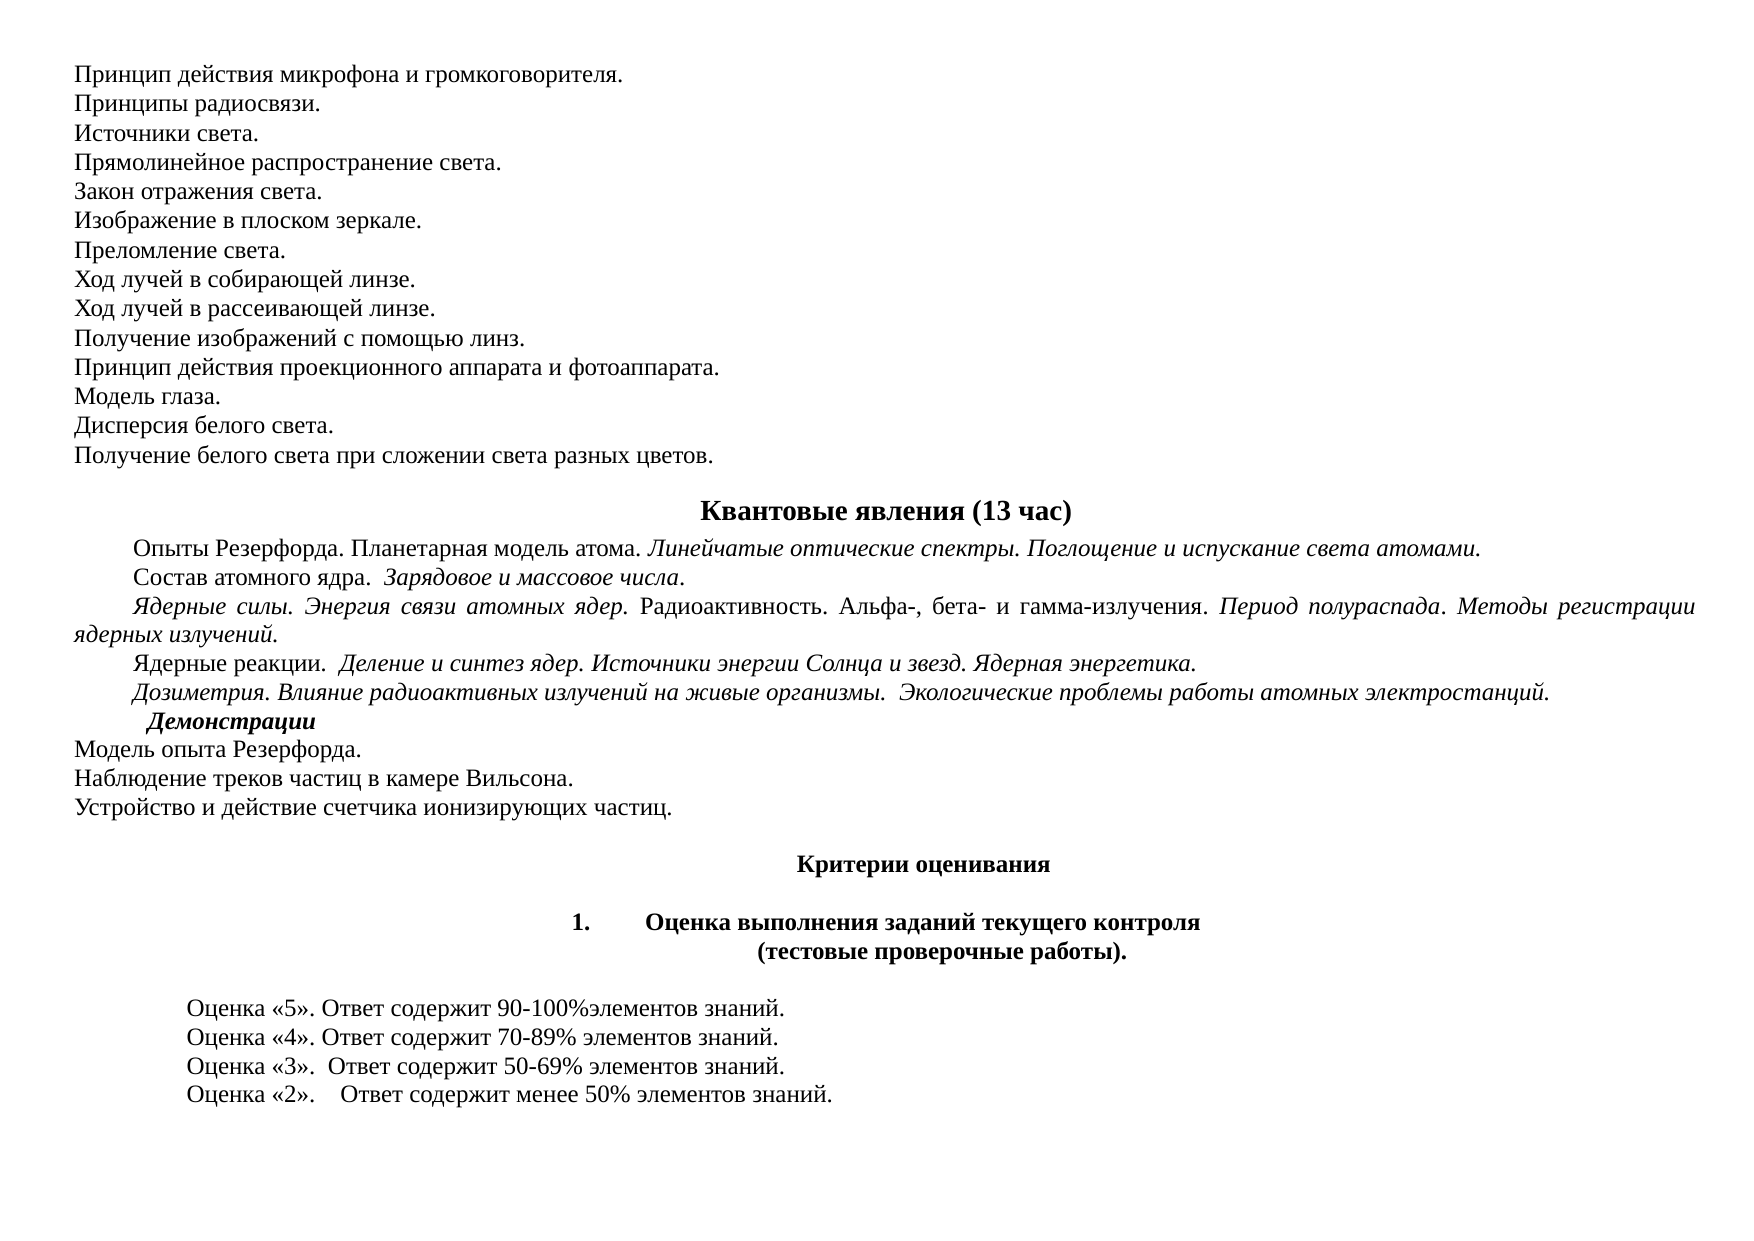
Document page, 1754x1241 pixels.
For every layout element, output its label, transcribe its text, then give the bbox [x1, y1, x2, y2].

text Оценка «2». Ответ содержит менее 50% элементов знаний. [186, 1079, 1698, 1108]
text Ход лучей в собирающей линзе. [74, 264, 1698, 293]
text Принципы радиосвязи. [74, 88, 1698, 117]
text Опыты Резерфорда. Планетарная модель атома. Линейчатые оптические спектры. Поглощение и испускание света атомами. [74, 533, 1698, 562]
text Закон отражения света. [74, 176, 1698, 205]
text Демонстрации [74, 706, 1698, 734]
text Устройство и действие счетчика ионизирующих частиц. [74, 792, 1698, 821]
text Принцип действия проекционного аппарата и фотоаппарата. [74, 352, 1698, 381]
text Прямолинейное распространение света. [74, 147, 1698, 176]
text Оценка «4». Ответ содержит 70-89% элементов знаний. [186, 1022, 1698, 1051]
text Принцип действия микрофона и громкоговорителя. [74, 59, 1698, 88]
text Преломление света. [74, 235, 1698, 263]
text Оценка «5». Ответ содержит 90-100%элементов знаний. [186, 993, 1698, 1022]
text Изображение в плоском зеркале. [74, 206, 1698, 234]
text Оценка «3». Ответ содержит 50-69% элементов знаний. [186, 1051, 1698, 1079]
text Ход лучей в рассеивающей линзе. [74, 293, 1698, 322]
text Получение белого света при сложении света разных цветов. [74, 440, 1698, 468]
text Дисперсия белого света. [74, 410, 1698, 439]
text Источники света. [74, 118, 1698, 146]
text Критерии оценивания [149, 849, 1698, 878]
text Дозиметрия. Влияние радиоактивных излучений на живые организмы. Экологические проблемы работы атомных электростанций. [74, 677, 1698, 706]
text (тестовые проверочные работы). [186, 936, 1698, 964]
text Ядерные силы. Энергия связи атомных ядер. Радиоактивность. Альфа-, бета- и гамма-излучения. Период полураспада. Методы регистрации ядерных излучений. [74, 591, 1698, 648]
list Оценка выполнения заданий текущего контроля [74, 907, 1698, 936]
text Состав атомного ядра. Зарядовое и массовое числа. [74, 562, 1698, 591]
text Наблюдение треков частиц в камере Вильсона. [74, 763, 1698, 792]
text Модель глаза. [74, 381, 1698, 410]
text Получение изображений с помощью линз. [74, 323, 1698, 351]
text Ядерные реакции. Деление и синтез ядер. Источники энергии Солнца и звезд. Ядерная энергетика. [74, 648, 1698, 677]
text Модель опыта Резерфорда. [74, 734, 1698, 763]
subtitle Квантовые явления (13 час) [74, 493, 1698, 527]
